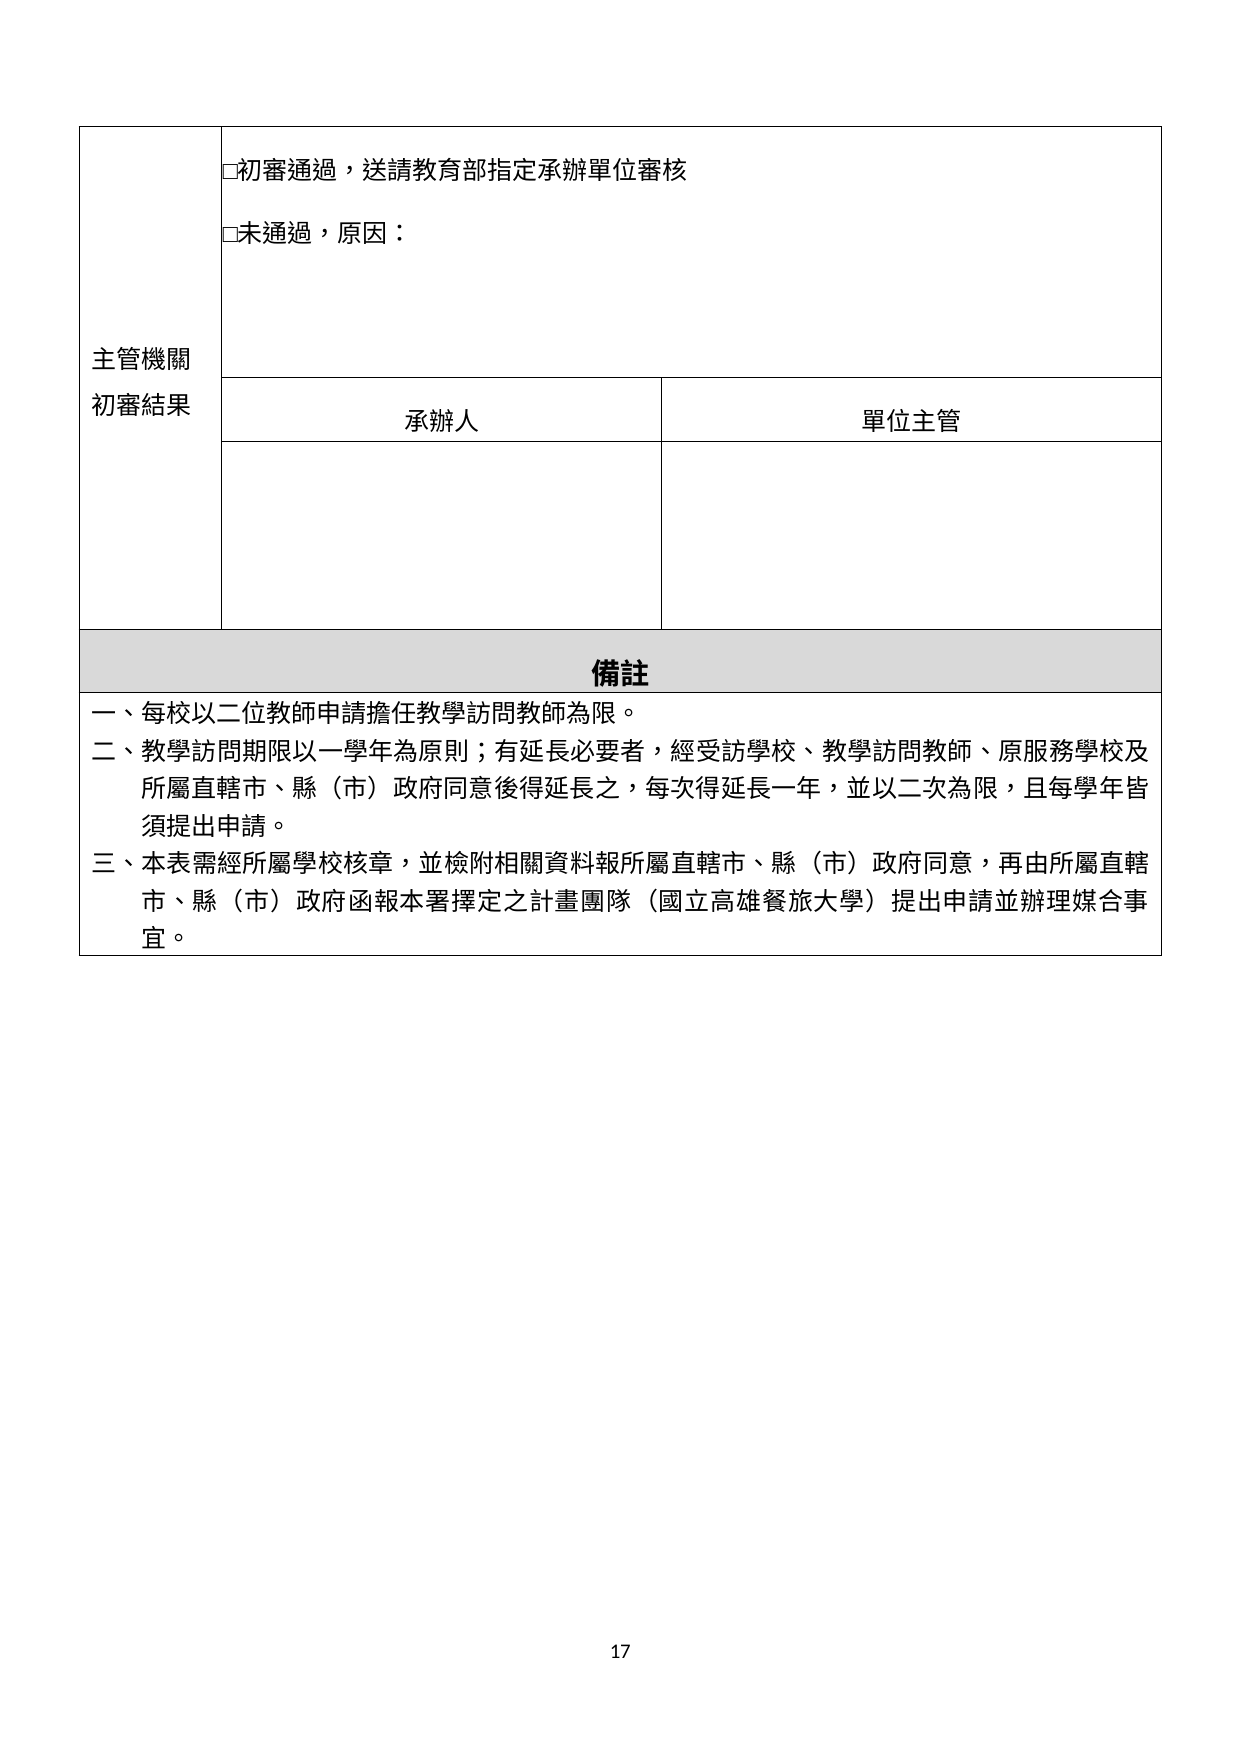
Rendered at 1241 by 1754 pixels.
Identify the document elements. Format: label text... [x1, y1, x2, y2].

table_cell 一、每校以二位教師申請擔任教學訪問教師為限。 二、教學訪問期限以一學年為原則；有延長必要者，經受訪學校、教學訪問教師、原服務學校及所屬直轄市、縣（市）政府同意後得延長之，每次得延長一年，並以二次為限，且每學年皆須提出申請。 三、本表需經所屬學校核章，並檢附相關資料報所屬直轄市、縣（市）政府同意，再由所屬直轄市、縣（市）政府函報本署擇定之計畫團隊（國立高雄餐旅大學）提出申請並辦理媒合事宜。 [80, 693, 1161, 955]
table_cell □初審通過，送請教育部指定承辦單位審核 □未通過，原因： [222, 127, 1161, 377]
table_cell [222, 442, 661, 629]
table_cell [662, 442, 1161, 629]
table_cell 承辦人 [222, 378, 661, 441]
table_cell 備註 [80, 630, 1161, 692]
table_cell 主管機關初審結果 [80, 127, 221, 629]
table_cell 單位主管 [662, 378, 1161, 441]
